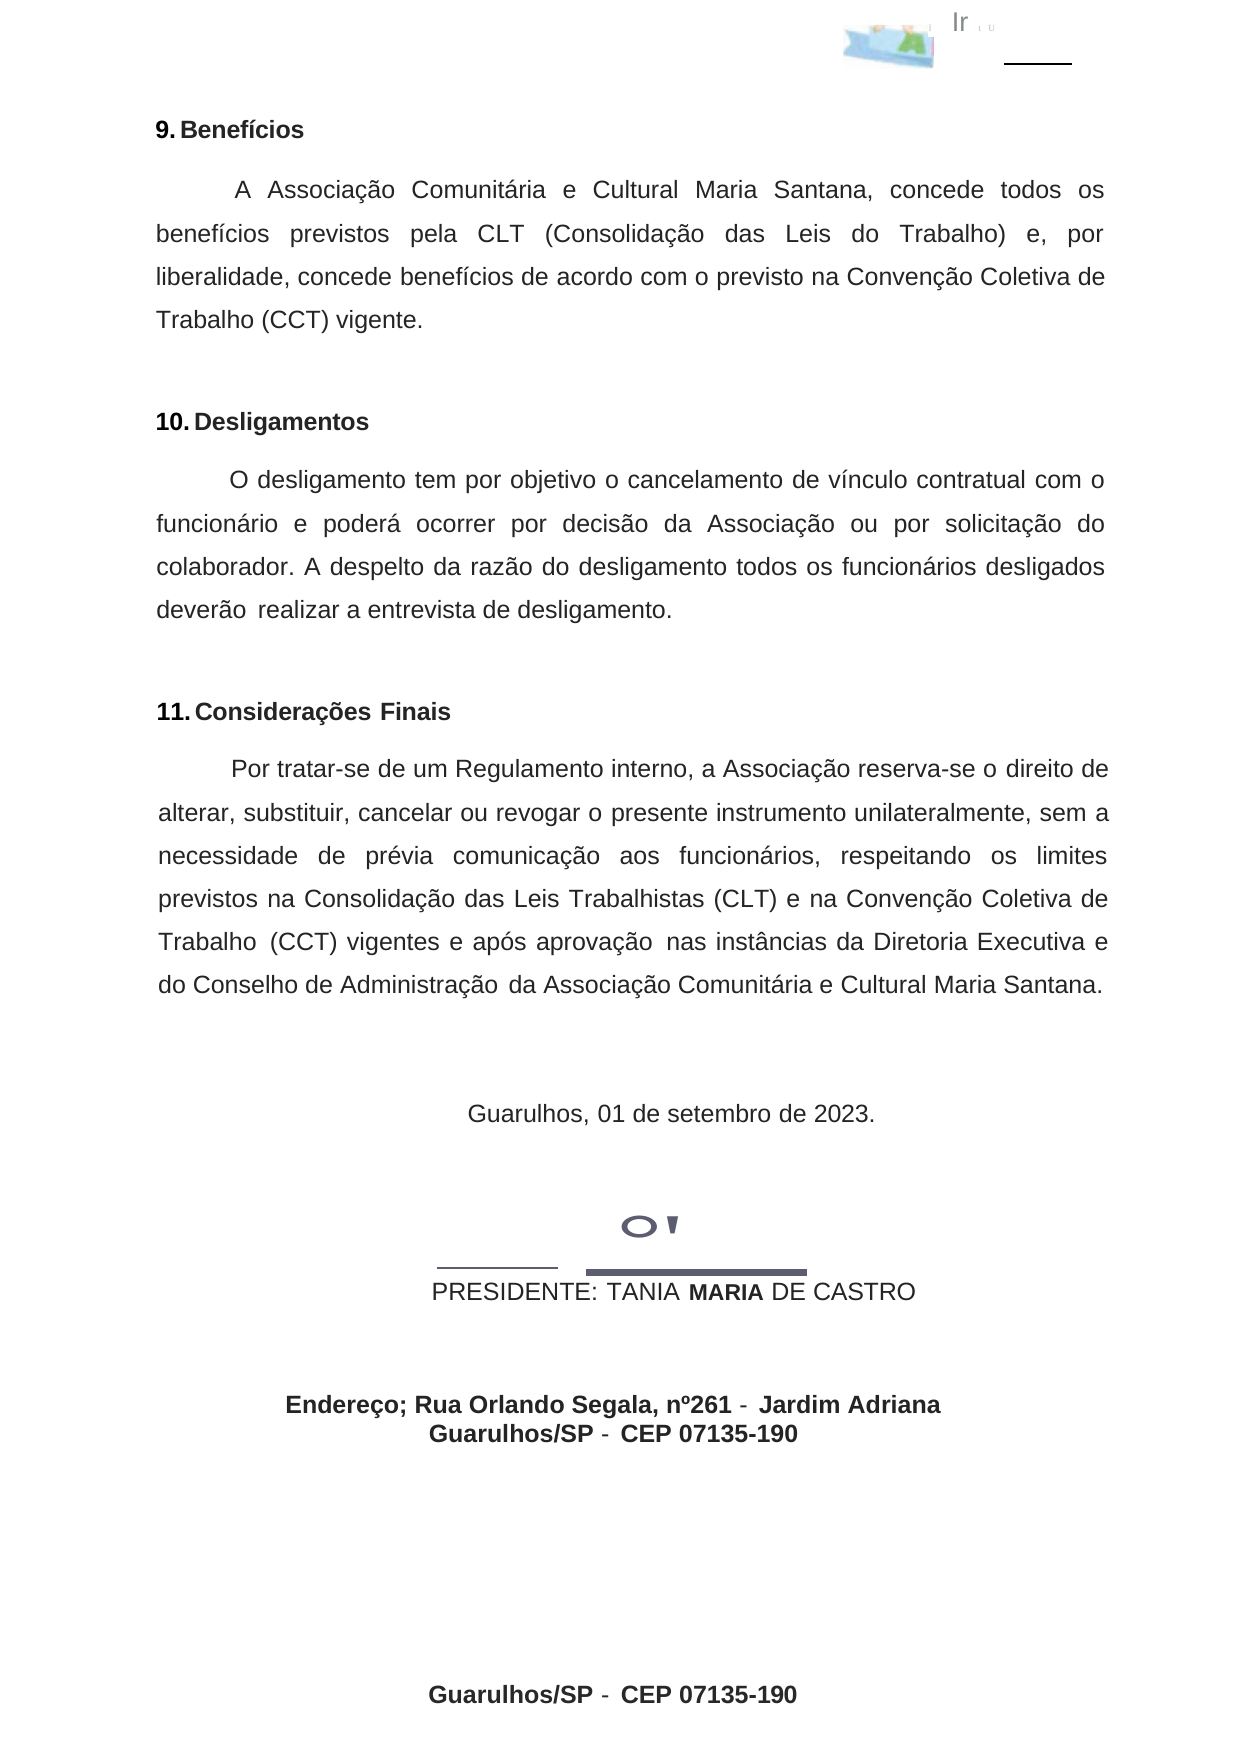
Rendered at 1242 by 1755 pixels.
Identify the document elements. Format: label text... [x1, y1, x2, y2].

list Benefícios [155, 115, 1169, 144]
text Endereço; Rua Orlando Segala, nº261 - Jardim Adriana Guarulhos/SP - CEP 07135-190 [285, 1391, 943, 1448]
text Por tratar-se de um Regulamento interno, a Associação reserva-se o direito de alterar, substituir, cancelar ou revogar o presente instrumento unilateralmente, sem a necessidade de prévia comunicação aos funcionários, respeitando os limites previstos na Consolidação das Leis Trabalhistas (CLT) e na Convenção Coletiva de Trabalho (CCT) vigentes e após aprovação nas instâncias da Diretoria Executiva e do Conselho de Administração da Associação Comunitária e Cultural Maria Santana. [158, 754, 1109, 999]
list Considerações Finais [156, 697, 1169, 726]
text Ir t U [96, 6, 996, 38]
text °' [225, 1200, 1169, 1280]
text PRESIDENTE: TANIA MARIA DE CASTRO [225, 1280, 1123, 1305]
list Desligamentos [155, 407, 1169, 436]
text O desligamento tem por objetivo o cancelamento de vínculo contratual com o funcionário e poderá ocorrer por decisão da Associação ou por solicitação do colaborador. A despelto da razão do desligamento todos os funcionários desligados deverão realizar a entrevista de desligamento. [156, 465, 1107, 624]
text A Associação Comunitária e Cultural Maria Santana, concede todos os benefícios previstos pela CLT (Consolidação das Leis do Trabalho) e, por liberalidade, concede benefícios de acordo com o previsto na Convenção Coletiva de Trabalho (CCT) vigente. [156, 176, 1106, 334]
text Guarulhos, 01 de setembro de 2023. [225, 1099, 1118, 1128]
